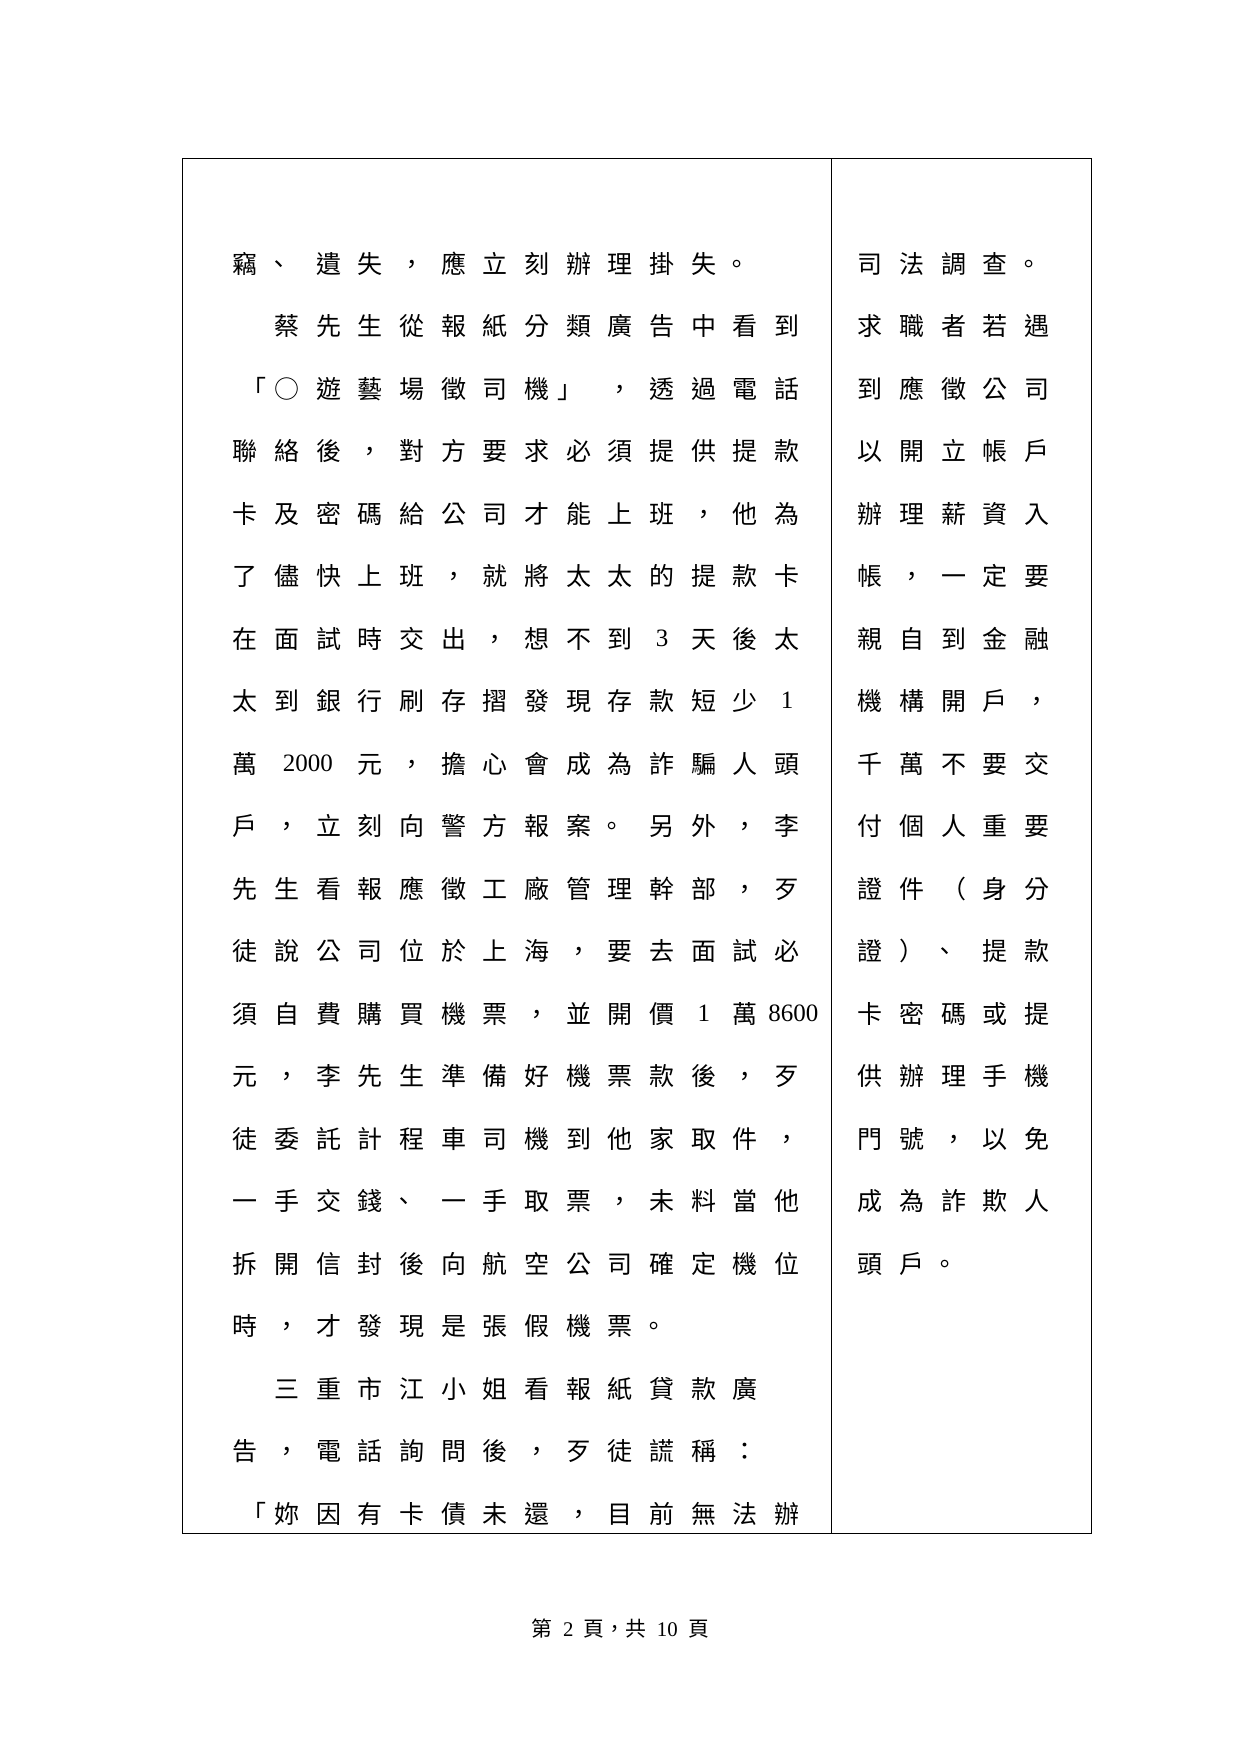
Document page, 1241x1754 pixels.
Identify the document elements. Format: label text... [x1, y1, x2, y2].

table_cell 竊、遺失，應立刻辦理掛失。 蔡先生從報紙分類廣告中看到「○遊藝場徵司機」，透過電話聯絡後，對方要求必須提供提款卡及密碼給公司才能上班，他為了儘快上班，就將太太的提款卡在面試時交出，想不到3天後太太到銀行刷存摺發現存款短少1萬2000元，擔心會成為詐騙人頭戶，立刻向警方報案。另外，李先生看報應徵工廠管理幹部，歹徒說公司位於上海，要去面試必須自費購買機票，並開價1萬8600元，李先生準備好機票款後，歹徒委託計程車司機到他家取件，一手交錢、一手取票，未料當他拆開信封後向航空公司確定機位時，才發現是張假機票。 三重市江小姐看報紙貸款廣告，電話詢問後，歹徒謊稱：「妳因有卡債未還，目前無法辦 [183, 159, 831, 1533]
table_cell 司法調查。求職者若遇到應徵公司以開立帳戶辦理薪資入帳，一定要親自到金融機構開戶，千萬不要交付個人重要證件（身分證）、提款卡密碼或提供辦理手機門號，以免成為詐欺人頭戶。 [832, 159, 1091, 1533]
